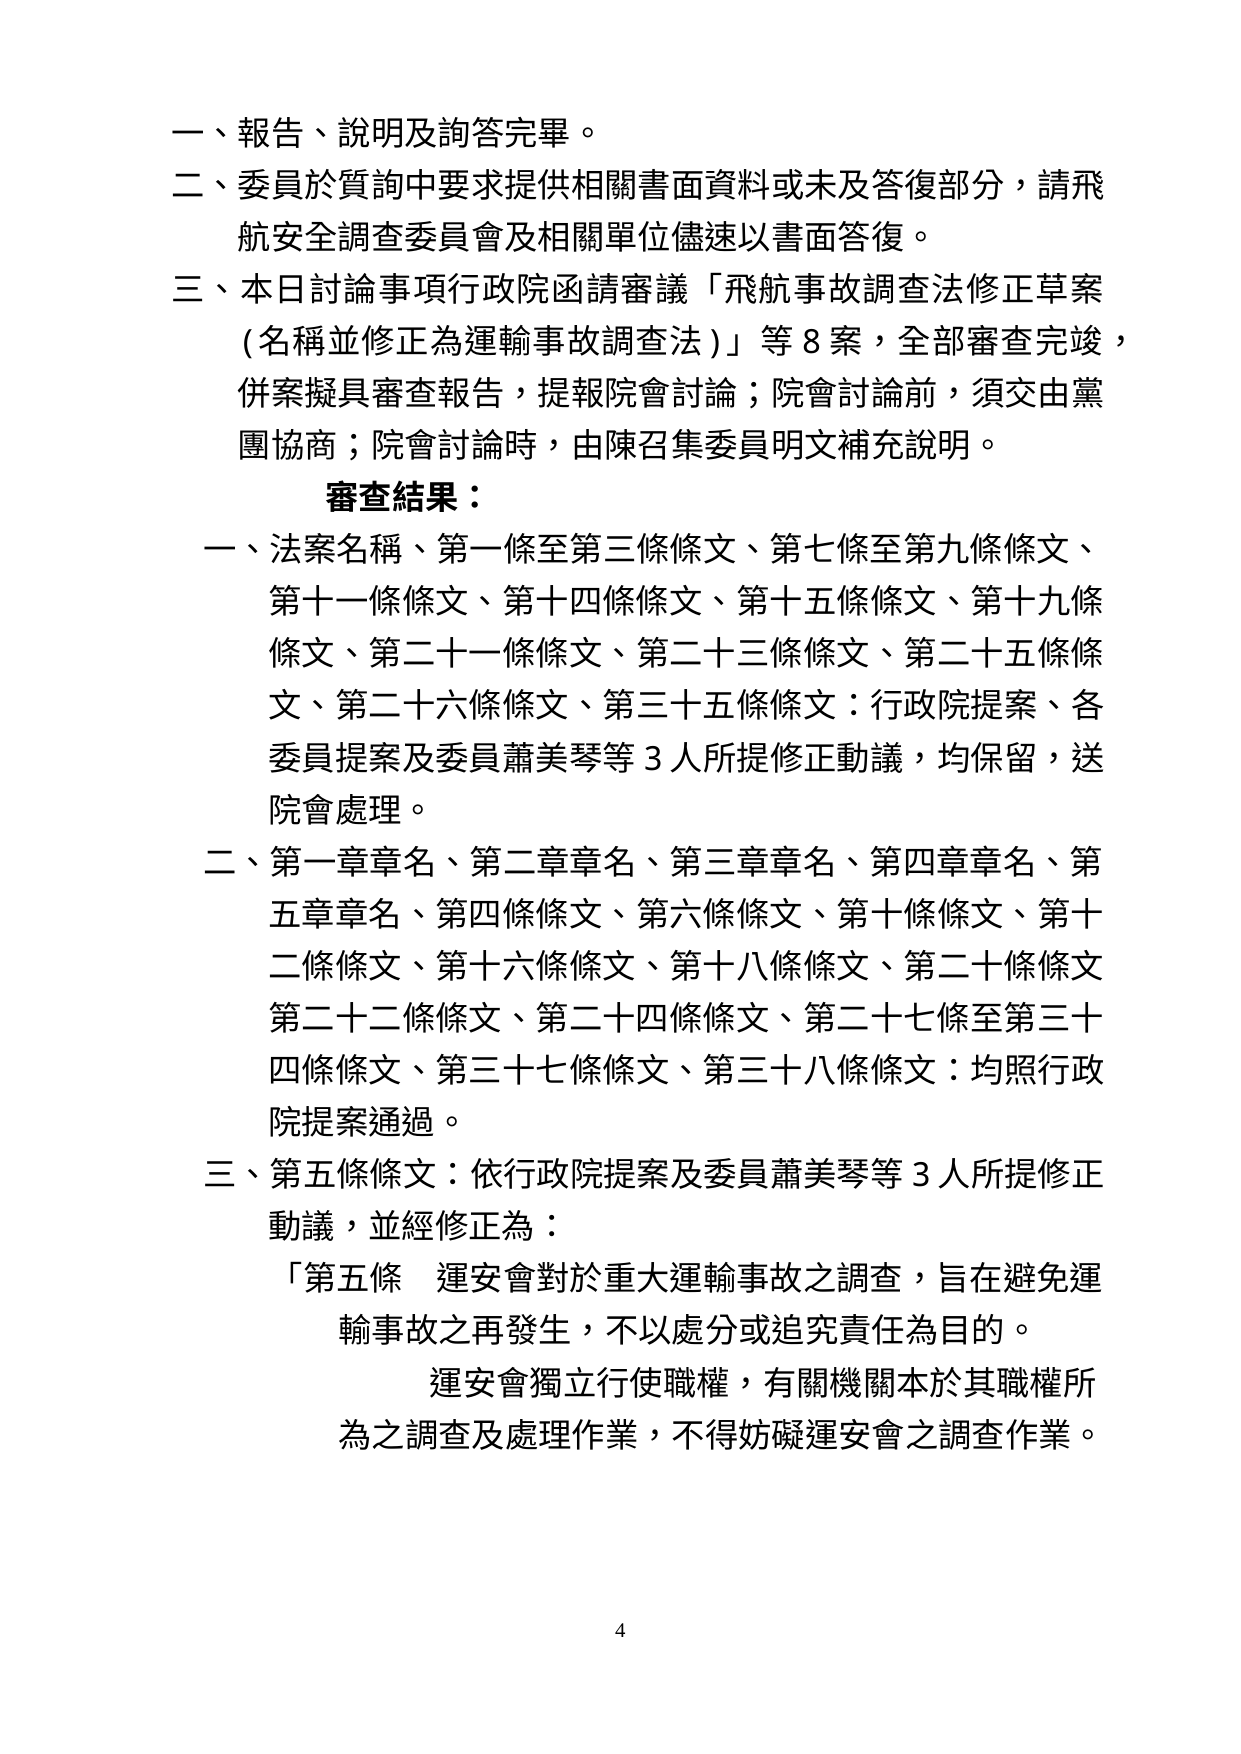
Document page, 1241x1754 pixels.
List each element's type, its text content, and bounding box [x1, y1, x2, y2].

text 二、委員於質詢中要求提供相關書面資料或未及答復部分，請飛航安全調查委員會及相關單位儘速以書面答復。 [171, 155, 1104, 259]
text 一、報告、說明及詢答完畢。 [171, 103, 1104, 155]
text 審查結果： [325, 468, 1104, 520]
text 二、第一章章名、第二章章名、第三章章名、第四章章名、第五章章名、第四條條文、第六條條文、第十條條文、第十二條條文、第十六條條文、第十八條條文、第二十條條文、第二十二條條文、第二十四條條文、第二十七條至第三十四條條文、第三十七條條文、第三十八條條文：均照行政院提案通過。 [203, 832, 1104, 1145]
text 三、本日討論事項行政院函請審議「飛航事故調查法修正草案(名稱並修正為運輸事故調查法)」等8案，全部審查完竣，併案擬具審查報告，提報院會討論；院會討論前，須交由黨團協商；院會討論時，由陳召集委員明文補充說明。 [171, 259, 1104, 468]
text 運安會獨立行使職權，有關機關本於其職權所為之調查及處理作業，不得妨礙運安會之調查作業。 [269, 1353, 1104, 1457]
text 一、法案名稱、第一條至第三條條文、第七條至第九條條文、第十一條條文、第十四條條文、第十五條條文、第十九條條文、第二十一條條文、第二十三條條文、第二十五條條文、第二十六條條文、第三十五條條文：行政院提案、各委員提案及委員蕭美琴等3人所提修正動議，均保留，送院會處理。 [203, 520, 1104, 832]
text 「第五條 運安會對於重大運輸事故之調查，旨在避免運輸事故之再發生，不以處分或追究責任為目的。 [269, 1249, 1104, 1353]
text 三、第五條條文：依行政院提案及委員蕭美琴等3人所提修正動議，並經修正為： [203, 1145, 1104, 1249]
